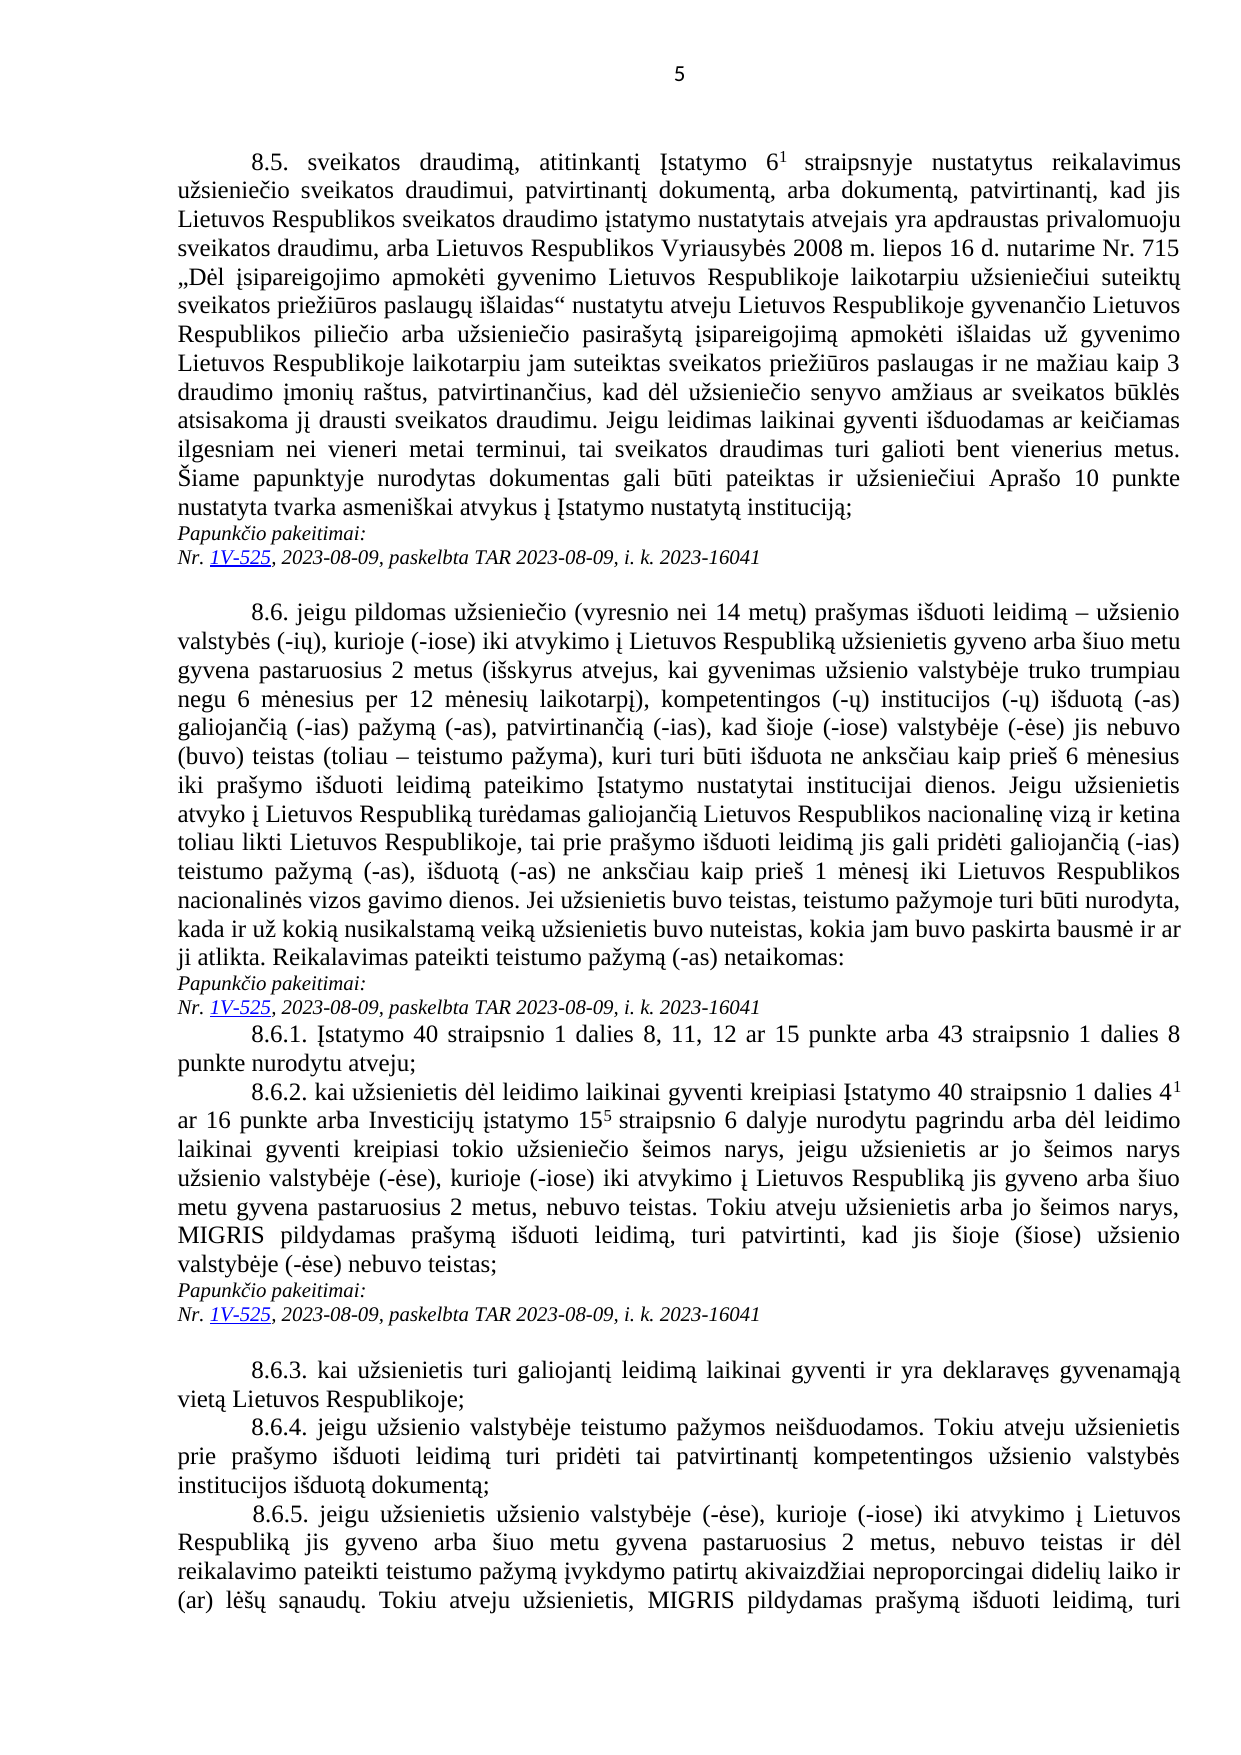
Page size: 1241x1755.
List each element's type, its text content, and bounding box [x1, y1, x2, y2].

text 8.6.5. jeigu užsienietis užsienio valstybėje (-ėse), kurioje (-iose) iki atvykimo į Lietuvos Respubliką jis gyveno arba šiuo metu gyvena pastaruosius 2 metus, nebuvo teistas ir dėl reikalavimo pateikti teistumo pažymą įvykdymo patirtų akivaizdžiai neproporcingai didelių laiko ir (ar) lėšų sąnaudų. Tokiu atveju užsienietis, MIGRIS pildydamas prašymą išduoti leidimą, turi [177, 1499, 1181, 1614]
text Papunkčio pakeitimai: [177, 971, 1181, 995]
text 8.6.1. Įstatymo 40 straipsnio 1 dalies 8, 11, 12 ar 15 punkte arba 43 straipsnio 1 dalies 8 punkte nurodytu atveju; [177, 1019, 1181, 1077]
text Nr. 1V-525, 2023-08-09, paskelbta TAR 2023-08-09, i. k. 2023-16041 [177, 1302, 1181, 1326]
text 8.6.2. kai užsienietis dėl leidimo laikinai gyventi kreipiasi Įstatymo 40 straipsnio 1 dalies 41 ar 16 punkte arba Investicijų įstatymo 155 straipsnio 6 dalyje nurodytu pagrindu arba dėl leidimo laikinai gyventi kreipiasi tokio užsieniečio šeimos narys, jeigu užsienietis ar jo šeimos narys užsienio valstybėje (-ėse), kurioje (-iose) iki atvykimo į Lietuvos Respubliką jis gyveno arba šiuo metu gyvena pastaruosius 2 metus, nebuvo teistas. Tokiu atveju užsienietis arba jo šeimos narys, MIGRIS pildydamas prašymą išduoti leidimą, turi patvirtinti, kad jis šioje (šiose) užsienio valstybėje (-ėse) nebuvo teistas; [177, 1077, 1181, 1278]
text 8.6. jeigu pildomas užsieniečio (vyresnio nei 14 metų) prašymas išduoti leidimą – užsienio valstybės (-ių), kurioje (-iose) iki atvykimo į Lietuvos Respubliką užsienietis gyveno arba šiuo metu gyvena pastaruosius 2 metus (išskyrus atvejus, kai gyvenimas užsienio valstybėje truko trumpiau negu 6 mėnesius per 12 mėnesių laikotarpį), kompetentingos (-ų) institucijos (-ų) išduotą (-as) galiojančią (-ias) pažymą (-as), patvirtinančią (-ias), kad šioje (-iose) valstybėje (-ėse) jis nebuvo (buvo) teistas (toliau – teistumo pažyma), kuri turi būti išduota ne anksčiau kaip prieš 6 mėnesius iki prašymo išduoti leidimą pateikimo Įstatymo nustatytai institucijai dienos. Jeigu užsienietis atvyko į Lietuvos Respubliką turėdamas galiojančią Lietuvos Respublikos nacionalinę vizą ir ketina toliau likti Lietuvos Respublikoje, tai prie prašymo išduoti leidimą jis gali pridėti galiojančią (-ias) teistumo pažymą (-as), išduotą (-as) ne anksčiau kaip prieš 1 mėnesį iki Lietuvos Respublikos nacionalinės vizos gavimo dienos. Jei užsienietis buvo teistas, teistumo pažymoje turi būti nurodyta, kada ir už kokią nusikalstamą veiką užsienietis buvo nuteistas, kokia jam buvo paskirta bausmė ir ar ji atlikta. Reikalavimas pateikti teistumo pažymą (-as) netaikomas: [177, 597, 1181, 971]
text 8.5. sveikatos draudimą, atitinkantį Įstatymo 61 straipsnyje nustatytus reikalavimus užsieniečio sveikatos draudimui, patvirtinantį dokumentą, arba dokumentą, patvirtinantį, kad jis Lietuvos Respublikos sveikatos draudimo įstatymo nustatytais atvejais yra apdraustas privalomuoju sveikatos draudimu, arba Lietuvos Respublikos Vyriausybės 2008 m. liepos 16 d. nutarime Nr. 715 „Dėl įsipareigojimo apmokėti gyvenimo Lietuvos Respublikoje laikotarpiu užsieniečiui suteiktų sveikatos priežiūros paslaugų išlaidas“ nustatytu atveju Lietuvos Respublikoje gyvenančio Lietuvos Respublikos piliečio arba užsieniečio pasirašytą įsipareigojimą apmokėti išlaidas už gyvenimo Lietuvos Respublikoje laikotarpiu jam suteiktas sveikatos priežiūros paslaugas ir ne mažiau kaip 3 draudimo įmonių raštus, patvirtinančius, kad dėl užsieniečio senyvo amžiaus ar sveikatos būklės atsisakoma jį drausti sveikatos draudimu. Jeigu leidimas laikinai gyventi išduodamas ar keičiamas ilgesniam nei vieneri metai terminui, tai sveikatos draudimas turi galioti bent vienerius metus. Šiame papunktyje nurodytas dokumentas gali būti pateiktas ir užsieniečiui Aprašo 10 punkte nustatyta tvarka asmeniškai atvykus į Įstatymo nustatytą instituciją; [177, 147, 1181, 521]
text 8.6.3. kai užsienietis turi galiojantį leidimą laikinai gyventi ir yra deklaravęs gyvenamąją vietą Lietuvos Respublikoje; [177, 1355, 1181, 1412]
text Papunkčio pakeitimai: [177, 1278, 1181, 1302]
text Papunkčio pakeitimai: [177, 521, 1181, 545]
text Nr. 1V-525, 2023-08-09, paskelbta TAR 2023-08-09, i. k. 2023-16041 [177, 995, 1181, 1019]
text 8.6.4. jeigu užsienio valstybėje teistumo pažymos neišduodamos. Tokiu atveju užsienietis prie prašymo išduoti leidimą turi pridėti tai patvirtinantį kompetentingos užsienio valstybės institucijos išduotą dokumentą; [177, 1412, 1181, 1499]
text Nr. 1V-525, 2023-08-09, paskelbta TAR 2023-08-09, i. k. 2023-16041 [177, 545, 1181, 569]
